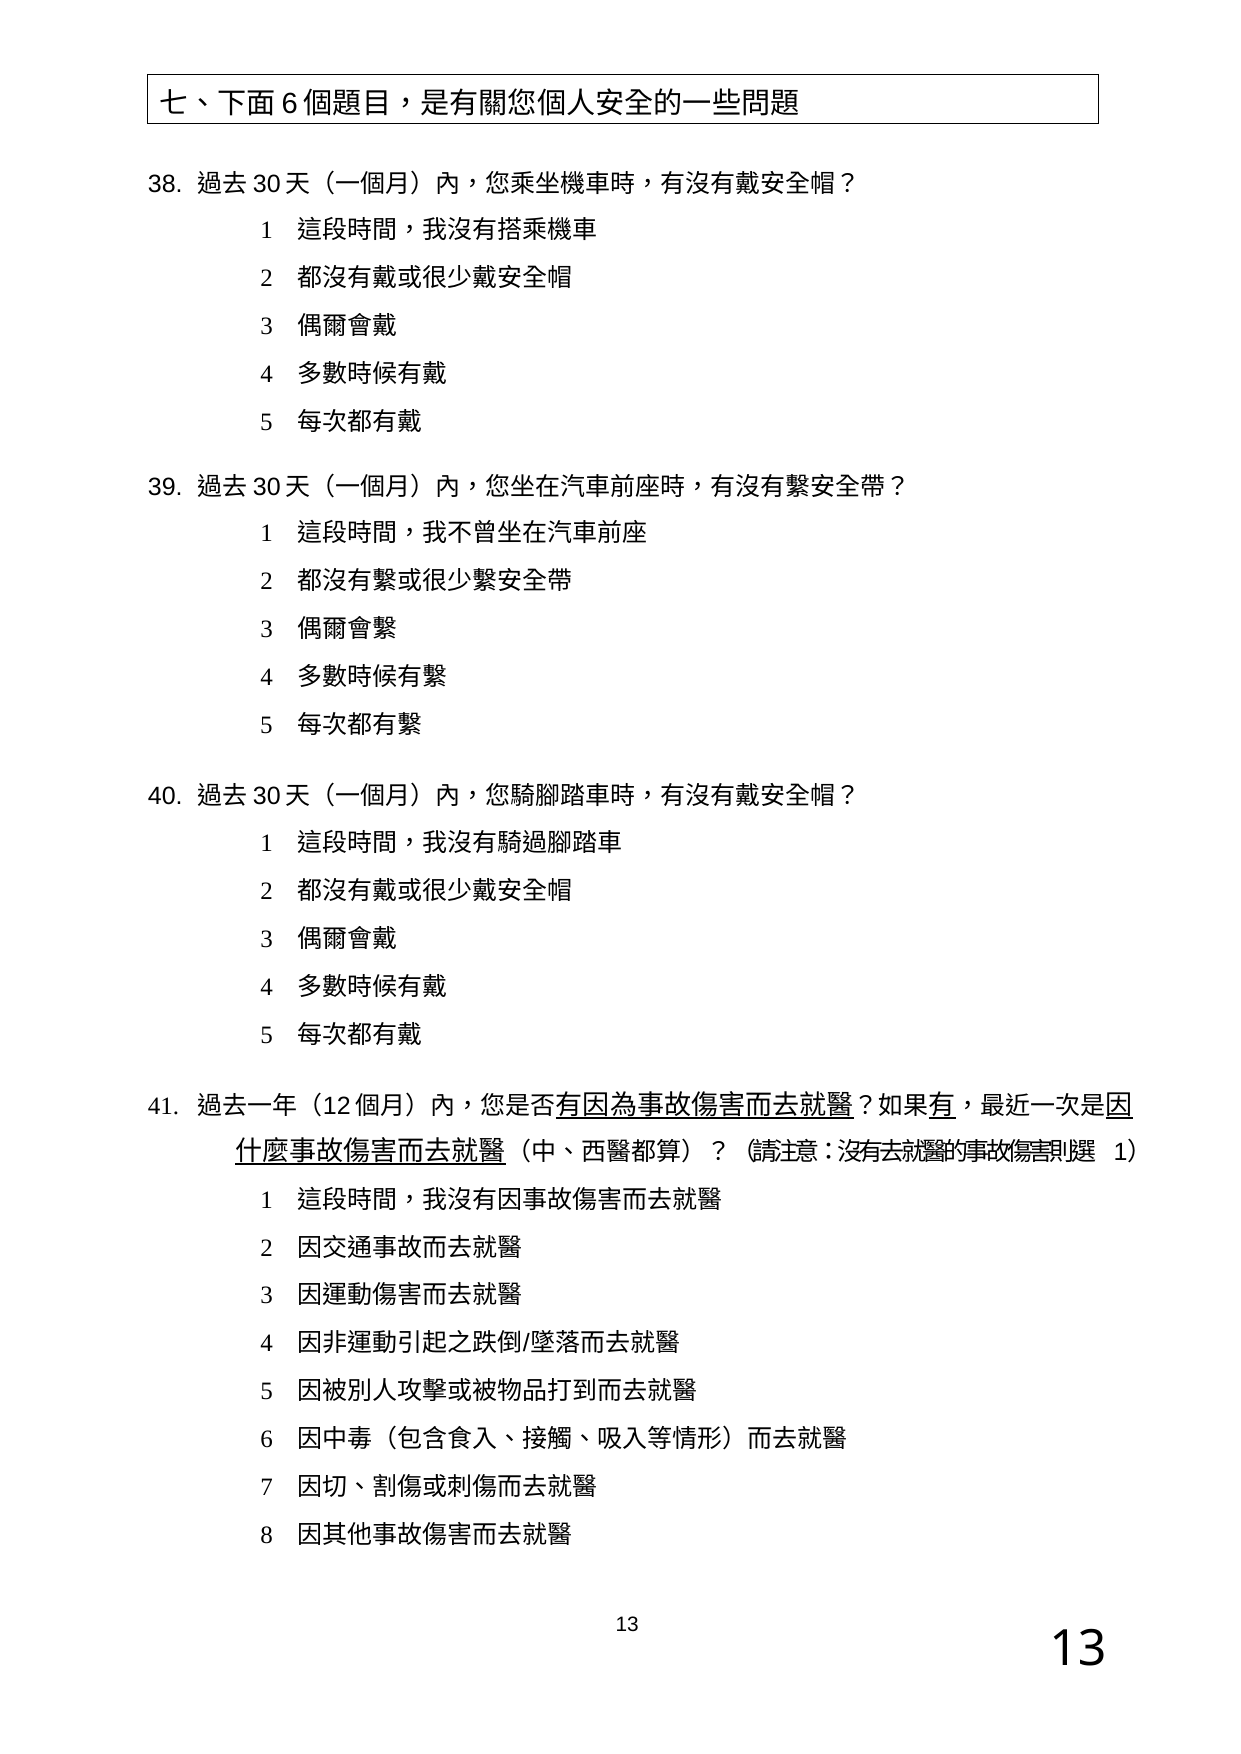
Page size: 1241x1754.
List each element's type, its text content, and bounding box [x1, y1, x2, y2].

list 都沒有戴或很少戴安全帽 [260, 248, 1106, 296]
list 每次都有戴 [260, 392, 1106, 439]
list 每次都有繫 [260, 695, 1106, 743]
list 這段時間，我沒有因事故傷害而去就醫 [260, 1170, 1106, 1218]
list 過去30天（一個月）內，您坐在汽車前座時，有沒有繫安全帶？ [148, 464, 1106, 503]
list 偶爾會繫 [260, 599, 1106, 647]
list 因非運動引起之跌倒/墜落而去就醫 [260, 1313, 1106, 1361]
list 過去一年（12個月）內，您是否有因為事故傷害而去就醫？如果有，最近一次是因什麼事故傷害而去就醫（中、西醫都算）？（請注意：沒有去就醫的事故傷害則選 1） [148, 1078, 1155, 1170]
list 因中毒（包含食入、接觸、吸入等情形）而去就醫 [260, 1409, 1106, 1457]
list 這段時間，我沒有搭乘機車 [260, 200, 1106, 248]
list 因運動傷害而去就醫 [260, 1266, 1106, 1313]
list 多數時候有繫 [260, 647, 1106, 695]
table_header 七、下面6個題目，是有關您個人安全的一些問題 [148, 75, 1098, 123]
list 每次都有戴 [260, 1005, 1106, 1053]
list 因交通事故而去就醫 [260, 1218, 1106, 1266]
list 都沒有戴或很少戴安全帽 [260, 861, 1106, 909]
list 偶爾會戴 [260, 296, 1106, 344]
list 因切、割傷或刺傷而去就醫 [260, 1457, 1106, 1505]
list 這段時間，我不曾坐在汽車前座 [260, 503, 1106, 551]
list 多數時候有戴 [260, 344, 1106, 392]
list 這段時間，我沒有騎過腳踏車 [260, 813, 1106, 861]
list 多數時候有戴 [260, 957, 1106, 1005]
list 因其他事故傷害而去就醫 [260, 1505, 1106, 1553]
list 偶爾會戴 [260, 909, 1106, 957]
list 因被別人攻擊或被物品打到而去就醫 [260, 1361, 1106, 1409]
list 都沒有繫或很少繫安全帶 [260, 551, 1106, 599]
list 過去30天（一個月）內，您騎腳踏車時，有沒有戴安全帽？ [148, 768, 1106, 813]
list 過去30天（一個月）內，您乘坐機車時，有沒有戴安全帽？ [148, 161, 1106, 200]
